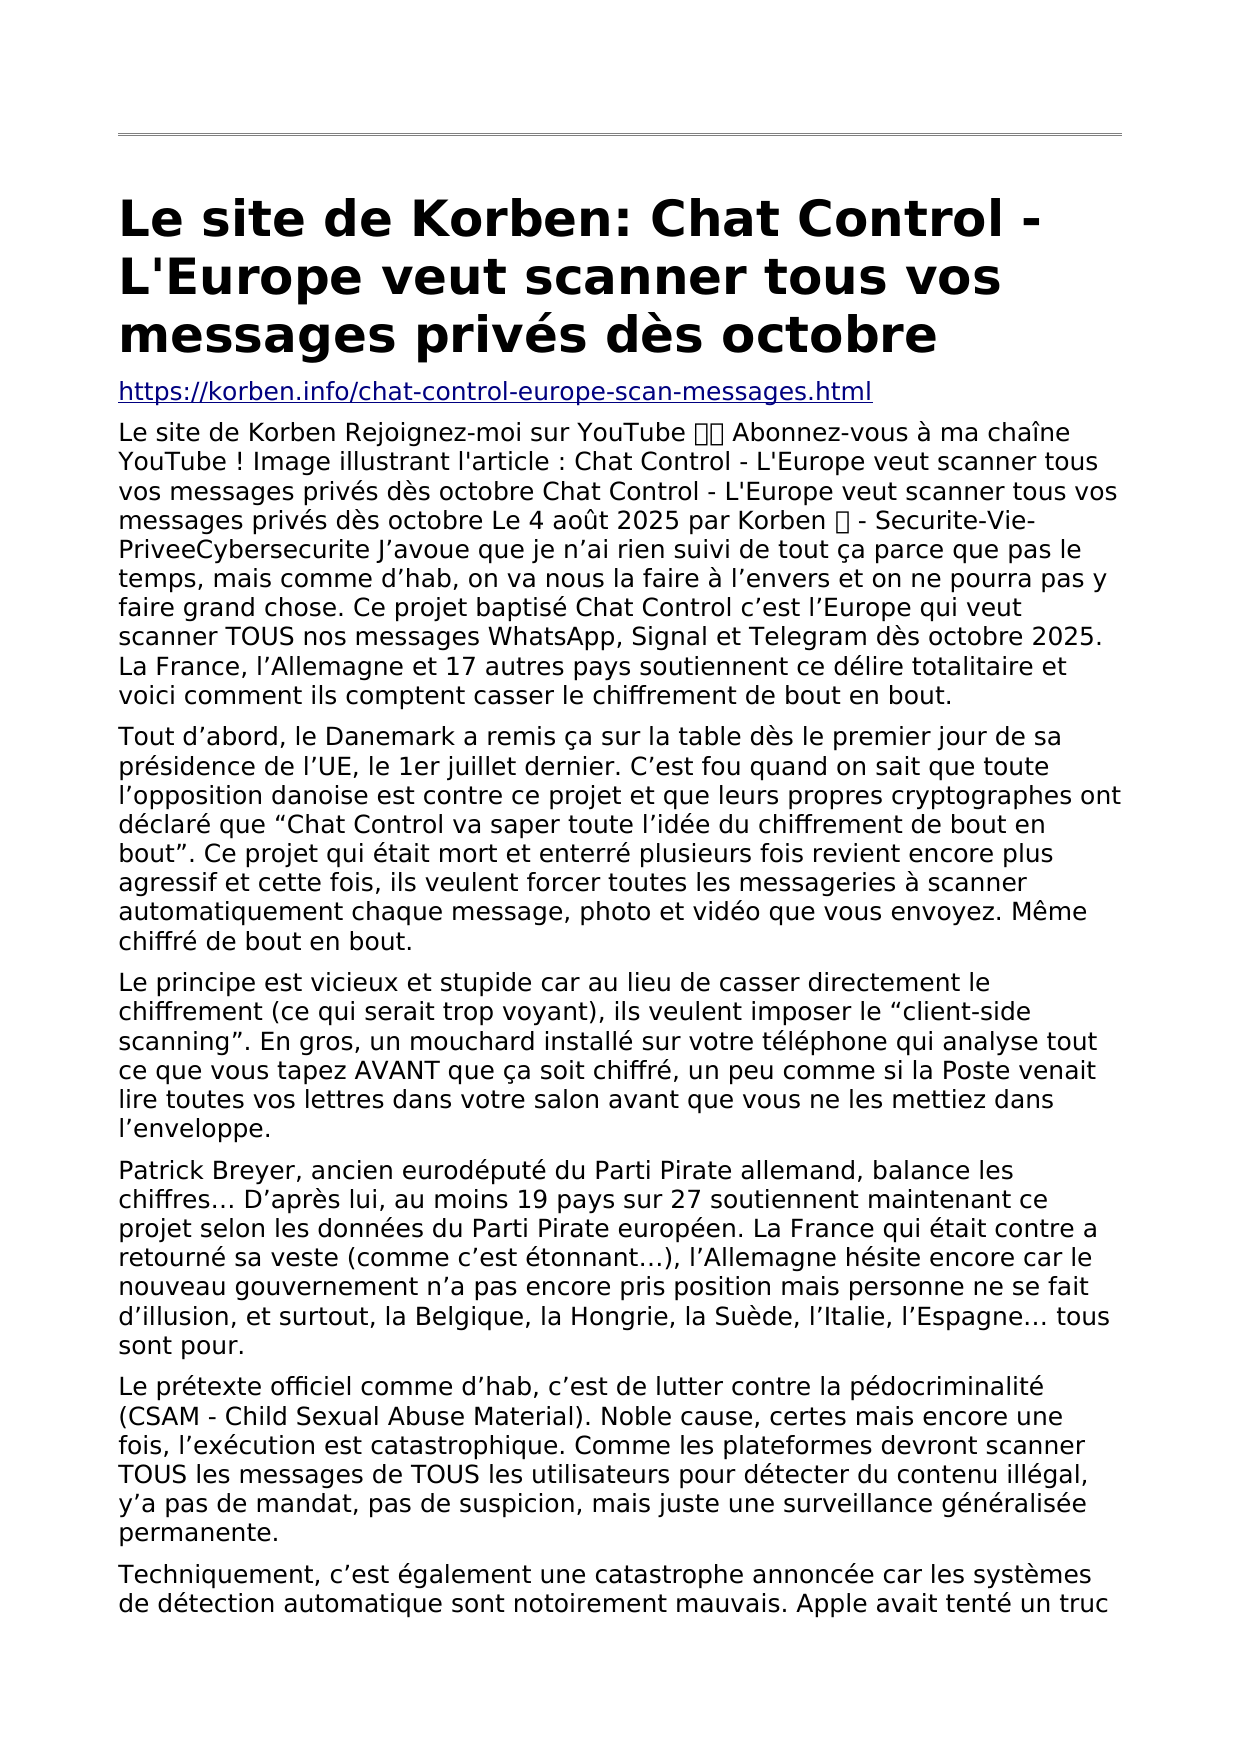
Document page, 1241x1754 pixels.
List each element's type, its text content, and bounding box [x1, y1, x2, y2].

text Le site de Korben Rejoignez-moi sur YouTube 🎥🚀 Abonnez-vous à ma chaîne YouTube ! Image illustrant l'article : Chat Control - L'Europe veut scanner tous vos messages privés dès octobre Chat Control - L'Europe veut scanner tous vos messages privés dès octobre Le 4 août 2025 par Korben ✨ - Securite-Vie-PriveeCybersecurite J’avoue que je n’ai rien suivi de tout ça parce que pas le temps, mais comme d’hab, on va nous la faire à l’envers et on ne pourra pas y faire grand chose. Ce projet baptisé Chat Control c’est l’Europe qui veut scanner TOUS nos messages WhatsApp, Signal et Telegram dès octobre 2025. La France, l’Allemagne et 17 autres pays soutiennent ce délire totalitaire et voici comment ils comptent casser le chiffrement de bout en bout. [118, 418, 1122, 710]
text Le principe est vicieux et stupide car au lieu de casser directement le chiffrement (ce qui serait trop voyant), ils veulent imposer le “client-side scanning”. En gros, un mouchard installé sur votre téléphone qui analyse tout ce que vous tapez AVANT que ça soit chiffré, un peu comme si la Poste venait lire toutes vos lettres dans votre salon avant que vous ne les mettiez dans l’enveloppe. [118, 968, 1122, 1143]
text Patrick Breyer, ancien eurodéputé du Parti Pirate allemand, balance les chiffres… D’après lui, au moins 19 pays sur 27 soutiennent maintenant ce projet selon les données du Parti Pirate européen. La France qui était contre a retourné sa veste (comme c’est étonnant…), l’Allemagne hésite encore car le nouveau gouvernement n’a pas encore pris position mais personne ne se fait d’illusion, et surtout, la Belgique, la Hongrie, la Suède, l’Italie, l’Espagne… tous sont pour. [118, 1156, 1122, 1360]
subtitle Le site de Korben: Chat Control - L'Europe veut scanner tous vos messages privés dès octobre [118, 189, 1122, 364]
text https://korben.info/chat-control-europe-scan-messages.html [118, 377, 1122, 406]
text Techniquement, c’est également une catastrophe annoncée car les systèmes de détection automatique sont notoirement mauvais. Apple avait tenté un truc [118, 1560, 1122, 1618]
text Le prétexte officiel comme d’hab, c’est de lutter contre la pédocriminalité (CSAM - Child Sexual Abuse Material). Noble cause, certes mais encore une fois, l’exécution est catastrophique. Comme les plateformes devront scanner TOUS les messages de TOUS les utilisateurs pour détecter du contenu illégal, y’a pas de mandat, pas de suspicion, mais juste une surveillance généralisée permanente. [118, 1372, 1122, 1547]
text Tout d’abord, le Danemark a remis ça sur la table dès le premier jour de sa présidence de l’UE, le 1er juillet dernier. C’est fou quand on sait que toute l’opposition danoise est contre ce projet et que leurs propres cryptographes ont déclaré que “Chat Control va saper toute l’idée du chiffrement de bout en bout”. Ce projet qui était mort et enterré plusieurs fois revient encore plus agressif et cette fois, ils veulent forcer toutes les messageries à scanner automatiquement chaque message, photo et vidéo que vous envoyez. Même chiffré de bout en bout. [118, 722, 1122, 956]
